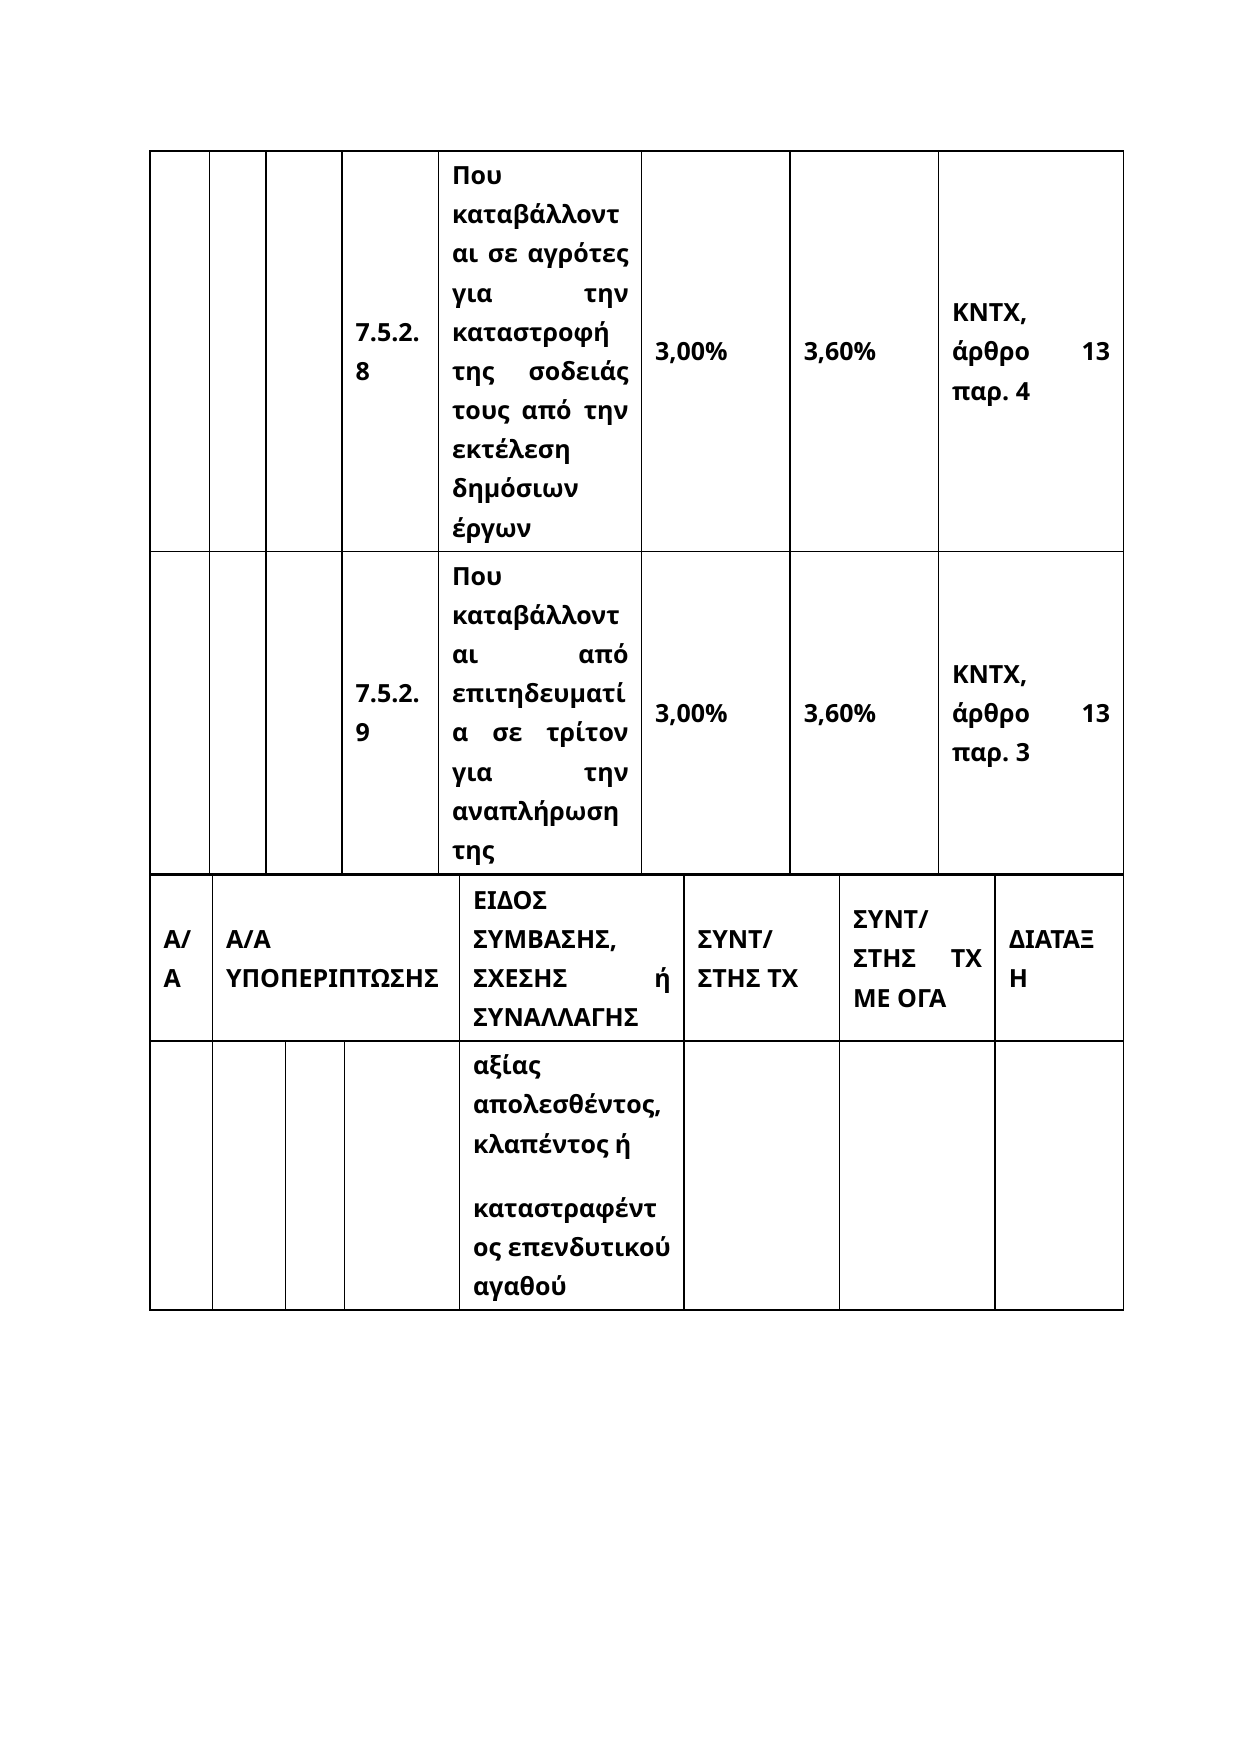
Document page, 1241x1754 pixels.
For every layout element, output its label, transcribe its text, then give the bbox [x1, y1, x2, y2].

table_cell ΚΝΤΧ, άρθρο 13 παρ. 3 [939, 552, 1123, 873]
table_header ΣΥΝΤ/ΣΤΗΣ ΤΧ ΜΕ ΟΓΑ [840, 876, 994, 1040]
table_cell [210, 552, 265, 873]
table_cell 3,60% [791, 152, 938, 551]
table_cell [267, 152, 341, 551]
table_header ΕΙΔΟΣ ΣΥΜΒΑΣΗΣ, ΣΧΕΣΗΣ ή ΣΥΝΑΛΛΑΓΗΣ [460, 876, 683, 1040]
table_cell ΚΝΤΧ, άρθρο 13 παρ. 4 [939, 152, 1123, 551]
table_header Α/Α [151, 876, 212, 1040]
table_cell [267, 552, 341, 873]
table_cell [151, 152, 209, 551]
table_cell 3,00% [642, 552, 789, 873]
table_header ΔΙΑΤΑΞΗ [996, 876, 1123, 1040]
table_cell [151, 552, 209, 873]
table_cell [685, 1042, 839, 1309]
table_cell 7.5.2.8 [343, 152, 438, 551]
table_cell [213, 1042, 285, 1309]
table_header Α/Α ΥΠΟΠΕΡΙΠΤΩΣΗΣ [213, 876, 459, 1040]
table_cell 7.5.2.9 [343, 552, 438, 873]
table_cell [286, 1042, 344, 1309]
table_cell Που καταβάλλονται από επιτηδευματία σε τρίτον για την αναπλήρωση της [439, 552, 641, 873]
table_header ΣΥΝΤ/ΣΤΗΣ ΤΧ [685, 876, 839, 1040]
table_cell [840, 1042, 994, 1309]
table_cell αξίας απολεσθέντος, κλαπέντος ή καταστραφέντος επενδυτικού αγαθού [460, 1042, 683, 1309]
table_cell 3,00% [642, 152, 789, 551]
table_cell 3,60% [791, 552, 938, 873]
table_cell Που καταβάλλονται σε αγρότες για την καταστροφή της σοδειάς τους από την εκτέλεση δημόσιων έργων [439, 152, 641, 551]
table_cell [345, 1042, 459, 1309]
table_cell [210, 152, 265, 551]
table_cell [996, 1042, 1123, 1309]
table_cell [151, 1042, 212, 1309]
